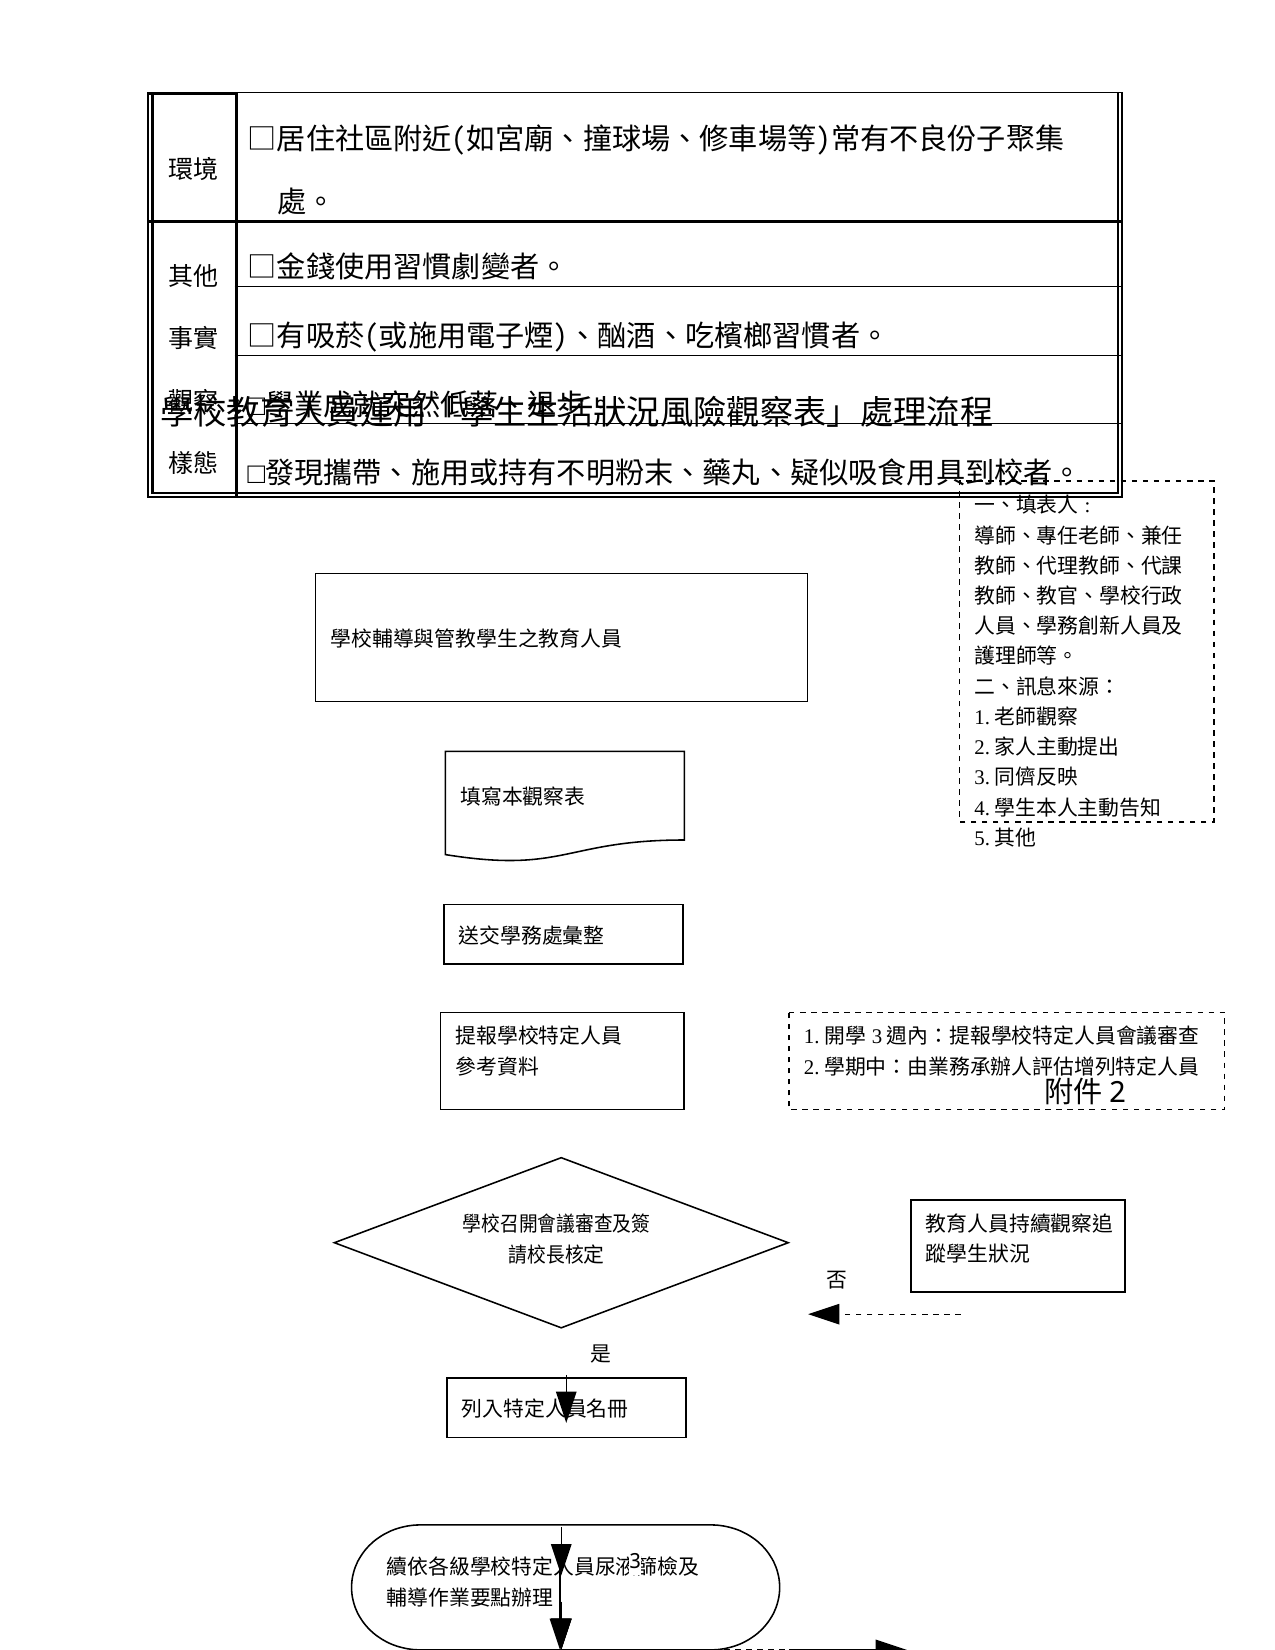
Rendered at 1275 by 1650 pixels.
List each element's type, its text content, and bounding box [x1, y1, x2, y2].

text 附件2 [103, 986, 1143, 1111]
table_cell □居住社區附近(如宮廟、撞球場、修車場等)常有不良份子聚集處。 [238, 93, 1117, 220]
table_cell □有吸菸(或施用電子煙)、酗酒、吃檳榔習慣者。 [238, 287, 1117, 354]
table_cell □學業成就突然低落、退步。 [238, 356, 1117, 423]
table_cell □金錢使用習慣劇變者。 [238, 223, 1117, 286]
table_cell 環境 [154, 95, 235, 220]
table_cell □發現攜帶、施用或持有不明粉末、藥丸、疑似吸食用具到校者。 [238, 424, 1117, 492]
table_cell 其他事實觀察樣態 [154, 223, 235, 492]
